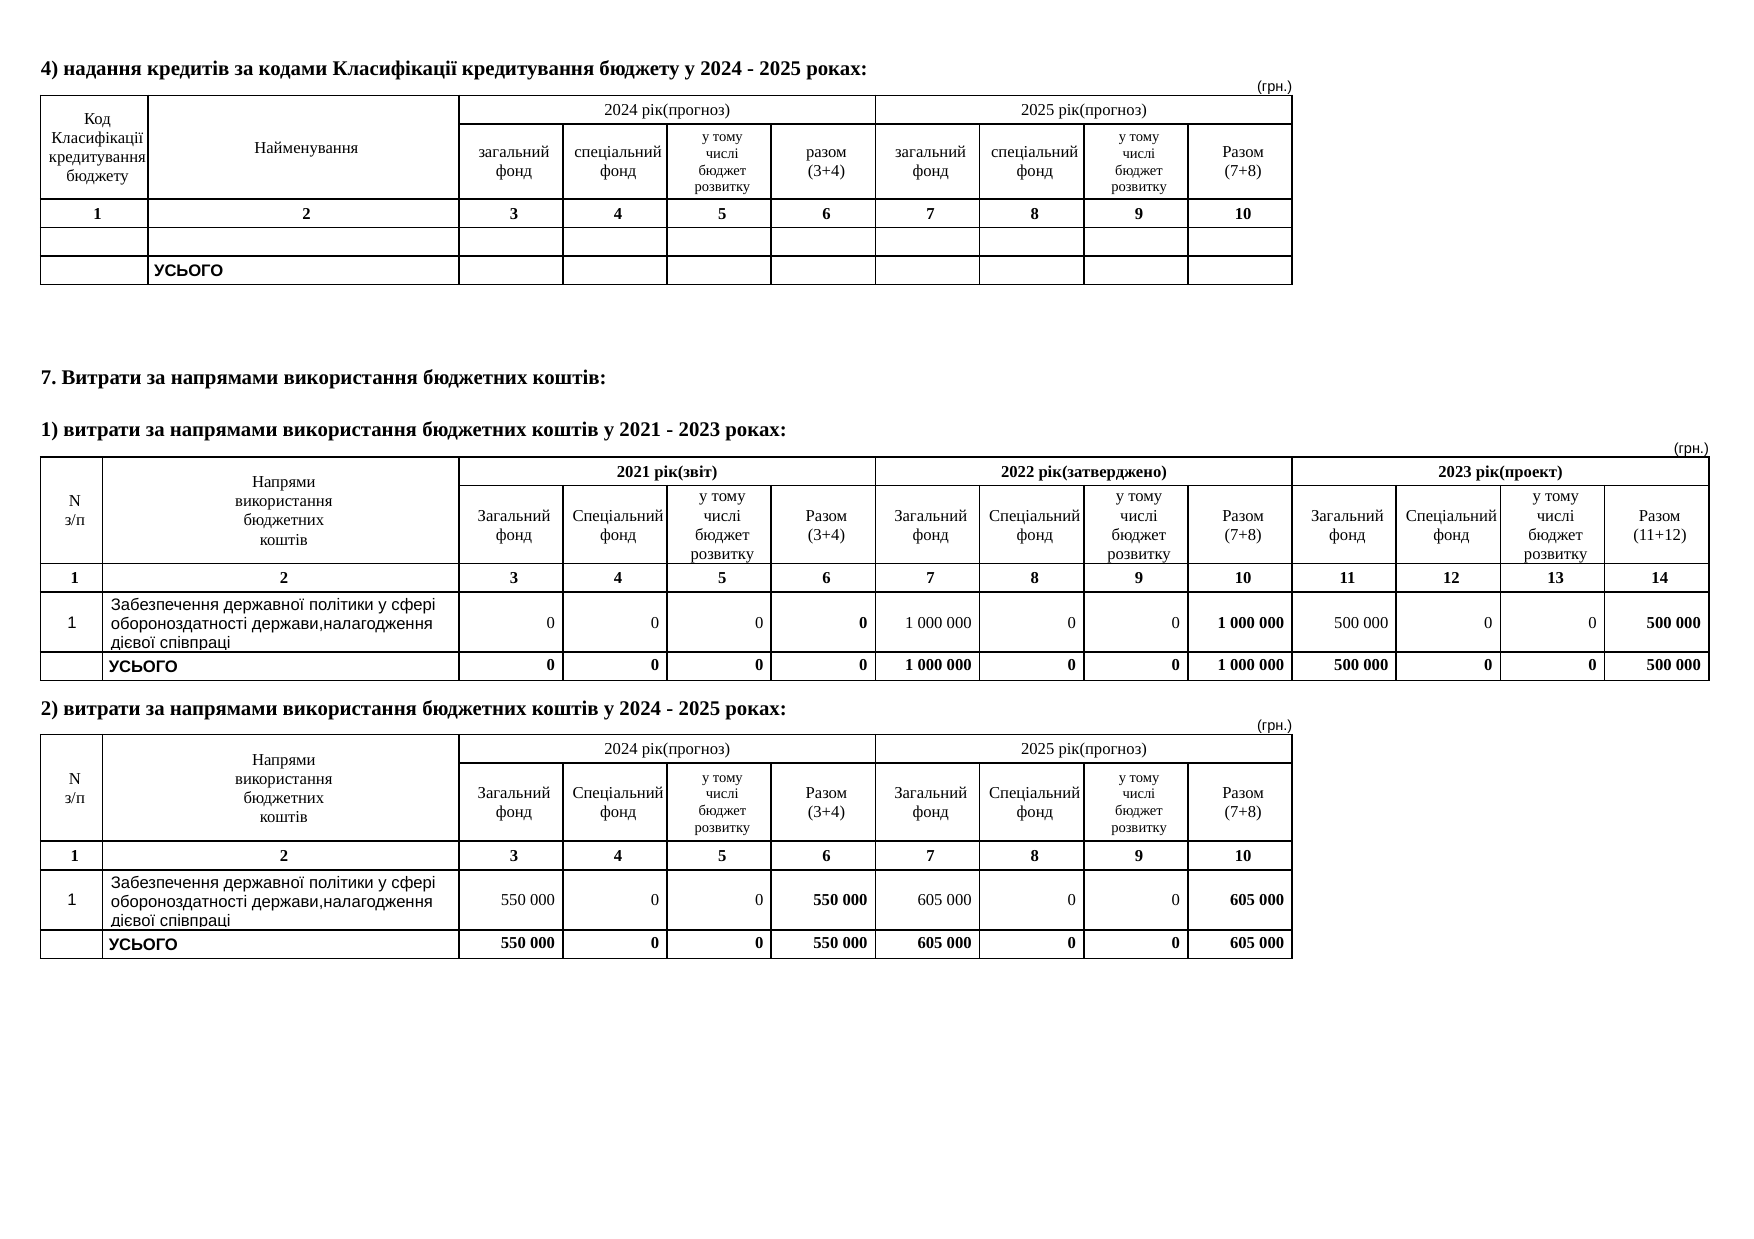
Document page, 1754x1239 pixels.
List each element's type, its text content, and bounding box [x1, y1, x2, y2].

table_cell [563, 285, 667, 324]
table_cell Спеціальний фонд [564, 486, 666, 563]
table_cell 1 [41, 871, 102, 929]
table_cell [0, 123, 40, 198]
table_cell 0 [980, 931, 1083, 957]
table_cell [1709, 324, 1713, 365]
table_cell у тому числі бюджет розвитку [1085, 486, 1187, 563]
table_cell 0 [1501, 593, 1604, 651]
table_cell 605 000 [1189, 931, 1291, 957]
table_cell [1500, 227, 1604, 255]
table_cell [1293, 929, 1396, 957]
table_cell [0, 651, 40, 680]
table_cell [772, 257, 875, 284]
table_cell [1605, 681, 1709, 734]
table_cell [771, 285, 875, 324]
table_cell 5 [668, 842, 770, 869]
table_cell [1713, 680, 1753, 734]
table_cell [1293, 123, 1396, 198]
table_cell [0, 456, 40, 485]
table_cell [980, 285, 1084, 324]
table_cell 550 000 [772, 871, 875, 929]
table_cell 1 000 000 [1189, 653, 1291, 680]
table_cell 0 [980, 871, 1083, 929]
table_cell [980, 959, 1084, 998]
table_cell [0, 929, 40, 957]
table_cell [1605, 255, 1709, 284]
table_cell Загальний фонд [460, 486, 562, 563]
table_cell [103, 959, 148, 998]
table_cell [1396, 929, 1500, 957]
table_cell Спеціальний фонд [980, 486, 1083, 563]
table_cell [0, 734, 40, 762]
table_cell 0 [772, 593, 875, 651]
table_cell у тому числі бюджет розвитку [1085, 125, 1187, 198]
table_cell [41, 653, 102, 680]
table_cell [563, 324, 667, 365]
table_header [1709, 0, 1713, 41]
table_cell [980, 324, 1084, 365]
table_cell [1709, 198, 1713, 227]
table_header [1292, 0, 1396, 41]
table_cell [1500, 840, 1604, 869]
table_cell [41, 285, 102, 324]
table_cell 0 [1085, 593, 1187, 651]
table_cell 4 [564, 564, 666, 591]
table_cell загальний фонд [876, 125, 979, 198]
table_cell у тому числі бюджет розвитку [668, 486, 770, 563]
table_cell [1292, 324, 1396, 365]
table_cell [564, 257, 666, 284]
table_cell [1709, 95, 1713, 123]
table_cell [1396, 324, 1500, 365]
table_header [1396, 0, 1500, 41]
table_cell УСЬОГО [149, 257, 458, 284]
table_cell [1396, 840, 1500, 869]
table_cell [1713, 456, 1753, 485]
table_cell [0, 563, 40, 591]
table_cell 1) витрати за напрямами використання бюджетних коштів у 2021 - 2023 роках: [41, 402, 1604, 456]
table_cell Загальний фонд [876, 486, 979, 563]
table_cell 605 000 [876, 931, 979, 957]
table_cell [1709, 402, 1713, 456]
table_cell [1293, 95, 1396, 123]
table_cell N з/п [41, 735, 102, 840]
table_cell [1396, 734, 1500, 762]
table_cell [875, 285, 979, 324]
table_cell [0, 255, 40, 284]
table_cell [1293, 198, 1396, 227]
table_cell Разом (3+4) [772, 764, 875, 840]
table_cell Загальний фонд [460, 764, 562, 840]
table_cell Разом (7+8) [1189, 125, 1291, 198]
table_cell Разом (11+12) [1605, 486, 1708, 563]
table_cell [1713, 734, 1753, 762]
table_cell 0 [1397, 653, 1500, 680]
table_cell Загальний фонд [876, 764, 979, 840]
table_cell [1500, 958, 1604, 998]
table_cell Забезпечення державної політики у сфері обороноздатності держави,налагодження дієвої співпраці [103, 871, 458, 929]
table_cell 8 [980, 200, 1083, 227]
table_cell 0 [1085, 931, 1187, 957]
table_cell [1605, 123, 1709, 198]
table_cell [103, 324, 148, 365]
table_cell [0, 840, 40, 869]
table_header [148, 0, 459, 41]
table_cell 2025 рік(прогноз) [876, 735, 1291, 762]
table_cell [459, 324, 563, 365]
table_cell [1713, 840, 1753, 869]
table_cell [1713, 651, 1753, 680]
table_cell [1713, 284, 1753, 324]
table_cell [1500, 762, 1604, 840]
table_cell Напрями використання бюджетних коштів [103, 458, 458, 563]
table_cell [0, 958, 41, 998]
table_cell N з/п [41, 458, 102, 563]
table_cell 6 [772, 200, 875, 227]
table_cell [1709, 227, 1713, 255]
table_cell 500 000 [1605, 653, 1708, 680]
table_cell [1396, 255, 1500, 284]
table_cell [1605, 734, 1709, 762]
table_cell [1500, 123, 1604, 198]
table_cell 5 [668, 564, 770, 591]
table_cell 500 000 [1293, 593, 1395, 651]
table_cell [1396, 198, 1500, 227]
table_cell 0 [668, 653, 770, 680]
table_cell [1292, 41, 1396, 94]
table_cell [1500, 869, 1604, 929]
table_cell [1293, 869, 1396, 929]
table_cell 4 [564, 200, 666, 227]
table_cell [0, 998, 1753, 1038]
table_cell спеціальний фонд [980, 125, 1083, 198]
table_cell [1189, 228, 1291, 255]
table_header [1713, 0, 1753, 41]
table_cell [1396, 123, 1500, 198]
table_cell [1713, 958, 1753, 998]
table_cell 2021 рік(звіт) [460, 458, 875, 485]
table_cell [1085, 228, 1187, 255]
table_cell [149, 228, 458, 255]
table_cell [41, 324, 102, 365]
table_cell 12 [1397, 564, 1500, 591]
table_cell [1293, 762, 1396, 840]
table_cell [460, 257, 562, 284]
table_cell 0 [564, 593, 666, 651]
table_cell [0, 402, 41, 456]
table_header [875, 0, 979, 41]
table_cell спеціальний фонд [564, 125, 666, 198]
table_cell [1500, 324, 1604, 365]
table_cell [1713, 563, 1753, 591]
table_cell [1713, 41, 1753, 94]
table_cell 1 [41, 564, 102, 591]
table_cell [41, 257, 147, 284]
table_cell [1713, 227, 1753, 255]
table_cell [1500, 284, 1604, 324]
table_cell 14 [1605, 564, 1708, 591]
table_cell [1085, 257, 1187, 284]
table_cell 0 [1501, 653, 1604, 680]
table_cell [0, 324, 41, 365]
table_cell 0 [668, 931, 770, 957]
table_cell [1084, 285, 1188, 324]
table_cell [148, 324, 459, 365]
table_cell [668, 228, 770, 255]
table_cell 605 000 [876, 871, 979, 929]
table_cell 6 [772, 842, 875, 869]
table_cell 3 [460, 200, 562, 227]
table_cell [1396, 869, 1500, 929]
table_cell [1084, 324, 1188, 365]
table_cell [1500, 255, 1604, 284]
table_cell [1709, 284, 1713, 324]
table_cell [1293, 734, 1396, 762]
table_cell 6 [772, 564, 875, 591]
table_cell [1396, 284, 1500, 324]
table_cell 0 [460, 593, 562, 651]
table_header [771, 0, 875, 41]
table_cell Забезпечення державної політики у сфері обороноздатності держави,налагодження дієвої співпраці [103, 593, 458, 651]
table_cell [1500, 41, 1604, 94]
table_cell 7. Витрати за напрямами використання бюджетних коштів: [41, 365, 1713, 402]
table_cell [1709, 958, 1713, 998]
table_cell [0, 227, 40, 255]
table_cell [1713, 255, 1753, 284]
table_cell Загальний фонд [1293, 486, 1395, 563]
table_cell Разом (7+8) [1189, 764, 1291, 840]
table_cell 0 [980, 653, 1083, 680]
table_cell [1605, 198, 1709, 227]
table_cell у тому числі бюджет розвитку [1085, 764, 1187, 840]
table_cell [459, 959, 563, 998]
table_header [41, 0, 102, 41]
table_cell [0, 41, 41, 94]
table_cell [1605, 762, 1709, 840]
table_cell [0, 365, 41, 402]
table_cell 9 [1085, 842, 1187, 869]
table_cell [1292, 681, 1396, 734]
table_cell 3 [460, 564, 562, 591]
table_cell [1292, 284, 1396, 324]
table_cell 1 000 000 [1189, 593, 1291, 651]
table_cell 0 [1397, 593, 1500, 651]
table_cell [1605, 227, 1709, 255]
table_cell [1293, 227, 1396, 255]
table_cell [1713, 365, 1753, 402]
table_cell [1709, 680, 1713, 734]
table_cell 550 000 [772, 931, 875, 957]
table_cell [1713, 929, 1753, 957]
table_header [103, 0, 148, 41]
table_cell [563, 959, 667, 998]
table_cell [1500, 681, 1604, 734]
table_cell 7 [876, 200, 979, 227]
table_cell 1 [41, 842, 102, 869]
table_cell [1709, 929, 1713, 957]
table_cell 0 [1085, 871, 1187, 929]
table_header [459, 0, 563, 41]
table_cell 2022 рік(затверджено) [876, 458, 1291, 485]
table_cell 0 [668, 871, 770, 929]
table_cell 0 [460, 653, 562, 680]
table_cell загальний фонд [460, 125, 562, 198]
table_cell [1188, 285, 1292, 324]
table_cell [0, 485, 40, 563]
table_cell [980, 228, 1083, 255]
table_cell Напрями використання бюджетних коштів [103, 735, 458, 840]
table_cell [1713, 95, 1753, 123]
table_cell 605 000 [1189, 871, 1291, 929]
table_cell [1293, 840, 1396, 869]
table_cell [1605, 41, 1709, 94]
table_cell 10 [1189, 200, 1291, 227]
table_cell [1709, 734, 1713, 762]
table_header [563, 0, 667, 41]
table_cell [1709, 869, 1713, 929]
table_cell 2024 рік(прогноз) [460, 96, 875, 123]
table_cell [1605, 958, 1709, 998]
table_cell 500 000 [1293, 653, 1395, 680]
table_cell [460, 228, 562, 255]
table_cell [148, 285, 459, 324]
table_cell 0 [564, 653, 666, 680]
table_cell [1396, 681, 1500, 734]
table_cell (грн.) [1188, 681, 1292, 734]
table_cell [1500, 734, 1604, 762]
table_cell 2 [103, 842, 458, 869]
table_cell 4 [564, 842, 666, 869]
table_cell 550 000 [460, 931, 562, 957]
table_cell [459, 285, 563, 324]
table_cell [1084, 959, 1188, 998]
table_cell [1605, 324, 1709, 365]
table_cell [1713, 198, 1753, 227]
table_cell [0, 284, 41, 324]
table_cell [1713, 123, 1753, 198]
table_cell [1713, 869, 1753, 929]
table_cell [1500, 95, 1604, 123]
table_cell 7 [876, 564, 979, 591]
table_cell 1 [41, 200, 147, 227]
table_cell у тому числі бюджет розвитку [668, 764, 770, 840]
table_cell 2 [149, 200, 458, 227]
table_cell 500 000 [1605, 593, 1708, 651]
table_cell 2025 рік(прогноз) [876, 96, 1291, 123]
table_cell 13 [1501, 564, 1604, 591]
table_cell 2023 рік(проект) [1293, 458, 1708, 485]
table_cell 550 000 [460, 871, 562, 929]
table_cell [1396, 95, 1500, 123]
table_cell [1605, 840, 1709, 869]
table_cell [41, 959, 102, 998]
table_cell [771, 324, 875, 365]
table_cell [1188, 324, 1292, 365]
table_cell [667, 285, 771, 324]
table_cell [771, 959, 875, 998]
table_header [1188, 0, 1292, 41]
table_cell [1396, 41, 1500, 94]
table_cell [41, 228, 147, 255]
table_cell [1292, 958, 1396, 998]
table_header [1084, 0, 1188, 41]
table_header [0, 0, 41, 41]
table_cell [1189, 257, 1291, 284]
table_cell (грн.) [1188, 41, 1292, 94]
table_cell Спеціальний фонд [564, 764, 666, 840]
table_cell 3 [460, 842, 562, 869]
table_cell 7 [876, 842, 979, 869]
table_cell 1 [41, 593, 102, 651]
table_cell [667, 959, 771, 998]
table_cell 9 [1085, 564, 1187, 591]
table_cell [1713, 324, 1753, 365]
table_cell 0 [1085, 653, 1187, 680]
table_header [1500, 0, 1604, 41]
table_cell 2024 рік(прогноз) [460, 735, 875, 762]
table_cell [1713, 485, 1753, 563]
table_cell [1709, 255, 1713, 284]
table_cell 4) надання кредитів за кодами Класифікації кредитування бюджету у 2024 - 2025 роках: [41, 41, 1188, 94]
table_header [980, 0, 1084, 41]
table_cell [0, 762, 40, 840]
table_cell [1709, 41, 1713, 94]
table_cell 2 [103, 564, 458, 591]
table_cell [1293, 255, 1396, 284]
table_cell 0 [668, 593, 770, 651]
table_cell Разом (7+8) [1189, 486, 1291, 563]
table_cell (грн.) [1605, 402, 1709, 456]
table_cell Спеціальний фонд [980, 764, 1083, 840]
table_cell 10 [1189, 564, 1291, 591]
table_cell УСЬОГО [103, 653, 458, 680]
table_cell [1396, 958, 1500, 998]
table_cell [1605, 95, 1709, 123]
table_cell [1605, 929, 1709, 957]
table_cell [0, 680, 41, 734]
table_cell 11 [1293, 564, 1395, 591]
table_cell [1709, 123, 1713, 198]
table_cell [41, 931, 102, 957]
table_cell [0, 198, 40, 227]
table_cell [0, 1039, 1753, 1223]
table_cell УСЬОГО [103, 931, 458, 957]
table_cell 0 [564, 871, 666, 929]
table_cell [1709, 840, 1713, 869]
table_cell Найменування [149, 96, 458, 198]
table_cell [876, 257, 979, 284]
table_cell [668, 257, 770, 284]
table_cell [148, 959, 459, 998]
table_cell [876, 228, 979, 255]
table_cell 1 000 000 [876, 653, 979, 680]
table_cell 0 [980, 593, 1083, 651]
table_cell 9 [1085, 200, 1187, 227]
table_cell [772, 228, 875, 255]
table_cell [564, 228, 666, 255]
table_cell 0 [772, 653, 875, 680]
table_cell Спеціальний фонд [1397, 486, 1500, 563]
table_cell 8 [980, 564, 1083, 591]
table_cell [1605, 869, 1709, 929]
table_cell [875, 324, 979, 365]
table_cell [1709, 762, 1713, 840]
table_cell 1 000 000 [876, 593, 979, 651]
table_cell 5 [668, 200, 770, 227]
table_cell у тому числі бюджет розвитку [668, 125, 770, 198]
table_cell [1713, 402, 1753, 456]
table_cell [980, 257, 1083, 284]
table_cell [875, 959, 979, 998]
table_cell [103, 285, 148, 324]
table_cell 0 [564, 931, 666, 957]
table_header [1605, 0, 1709, 41]
table_cell [1713, 591, 1753, 651]
table_cell [0, 95, 40, 123]
table_cell у тому числі бюджет розвитку [1501, 486, 1604, 563]
table_cell [0, 869, 40, 929]
table_cell [1188, 959, 1292, 998]
table_cell 10 [1189, 842, 1291, 869]
table_cell [667, 324, 771, 365]
table_cell [1396, 227, 1500, 255]
table_cell 2) витрати за напрямами використання бюджетних коштів у 2024 - 2025 роках: [41, 681, 1188, 734]
table_cell [1605, 284, 1709, 324]
table_cell [0, 591, 40, 651]
table_cell 8 [980, 842, 1083, 869]
table_cell [1396, 762, 1500, 840]
table_cell Разом (3+4) [772, 486, 875, 563]
table_cell Код Класифікації кредитування бюджету [41, 96, 147, 198]
table_cell [1500, 929, 1604, 957]
table_cell разом (3+4) [772, 125, 875, 198]
table_header [667, 0, 771, 41]
table_cell [1713, 762, 1753, 840]
table_cell [1500, 198, 1604, 227]
